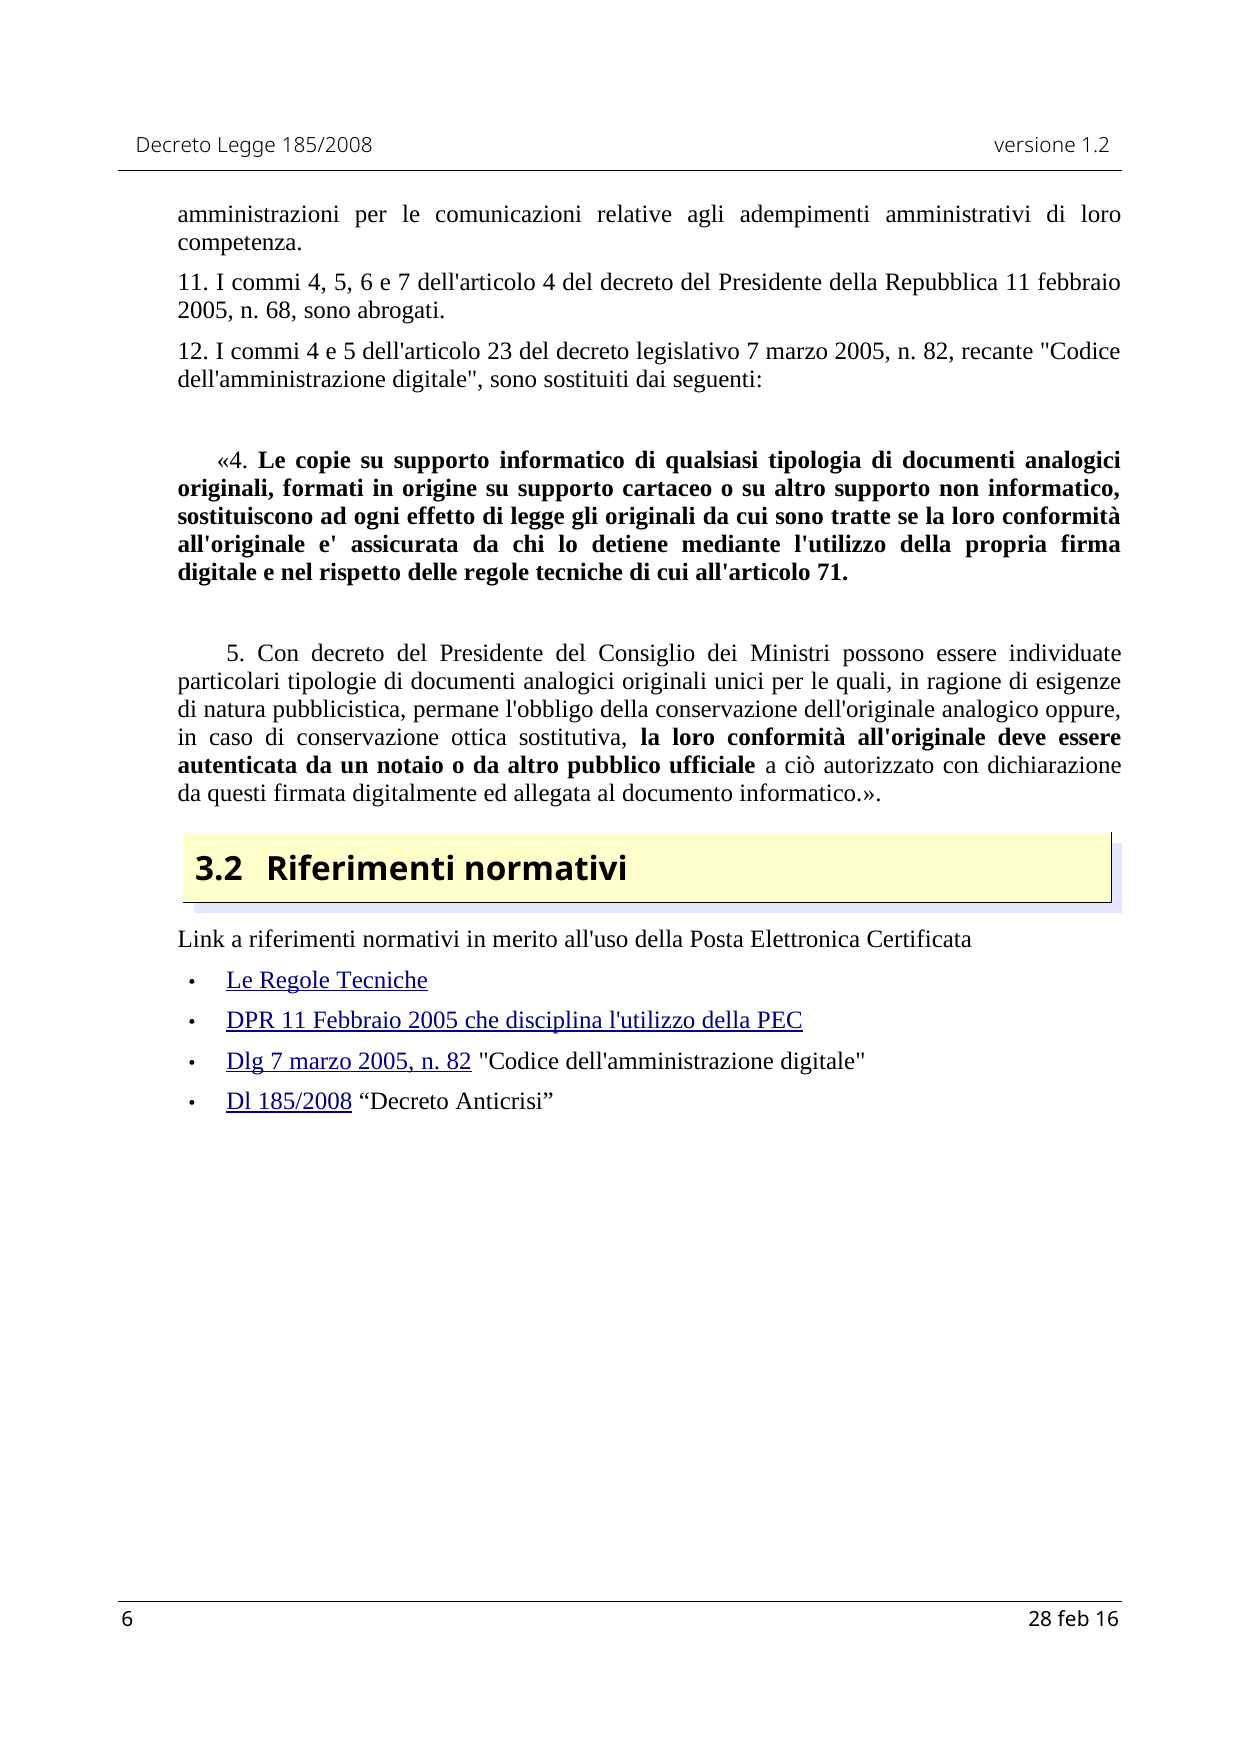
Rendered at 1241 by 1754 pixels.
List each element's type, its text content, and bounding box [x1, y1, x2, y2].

list Dlg 7 marzo 2005, n. 82 "Codice dell'amministrazione digitale" [189, 1047, 1122, 1075]
text Link a riferimenti normativi in merito all'uso della Posta Elettronica Certificata [177, 925, 1122, 953]
list Le Regole Tecniche [189, 966, 1122, 994]
list DPR 11 Febbraio 2005 che disciplina l'utilizzo della PEC [189, 1006, 1122, 1034]
text amministrazioni per le comunicazioni relative agli adempimenti amministrativi di loro competenza. [177, 200, 1122, 256]
text «4. Le copie su supporto informatico di qualsiasi tipologia di documenti analogici originali, formati in origine su supporto cartaceo o su altro supporto non informatico, sostituiscono ad ogni effetto di legge gli originali da cui sono tratte se la loro conformità all'originale e' assicurata da chi lo detiene mediante l'utilizzo della propria firma digitale e nel rispetto delle regole tecniche di cui all'articolo 71. [177, 446, 1122, 586]
text 12. I commi 4 e 5 dell'articolo 23 del decreto legislativo 7 marzo 2005, n. 82, recante "Codice dell'amministrazione digitale", sono sostituiti dai seguenti: [177, 337, 1122, 393]
list Dl 185/2008 “Decreto Anticrisi” [189, 1087, 1122, 1115]
text 11. I commi 4, 5, 6 e 7 dell'articolo 4 del decreto del Presidente della Repubblica 11 febbraio 2005, n. 68, sono abrogati. [177, 268, 1122, 324]
text 5. Con decreto del Presidente del Consiglio dei Ministri possono essere individuate particolari tipologie di documenti analogici originali unici per le quali, in ragione di esigenze di natura pubblicistica, permane l'obbligo della conservazione dell'originale analogico oppure, in caso di conservazione ottica sostitutiva, la loro conformità all'originale deve essere autenticata da un notaio o da altro pubblico ufficiale a ciò autorizzato con dichiarazione da questi firmata digitalmente ed allegata al documento informatico.». [177, 639, 1122, 807]
subtitle Riferimenti normativi [184, 833, 1111, 902]
